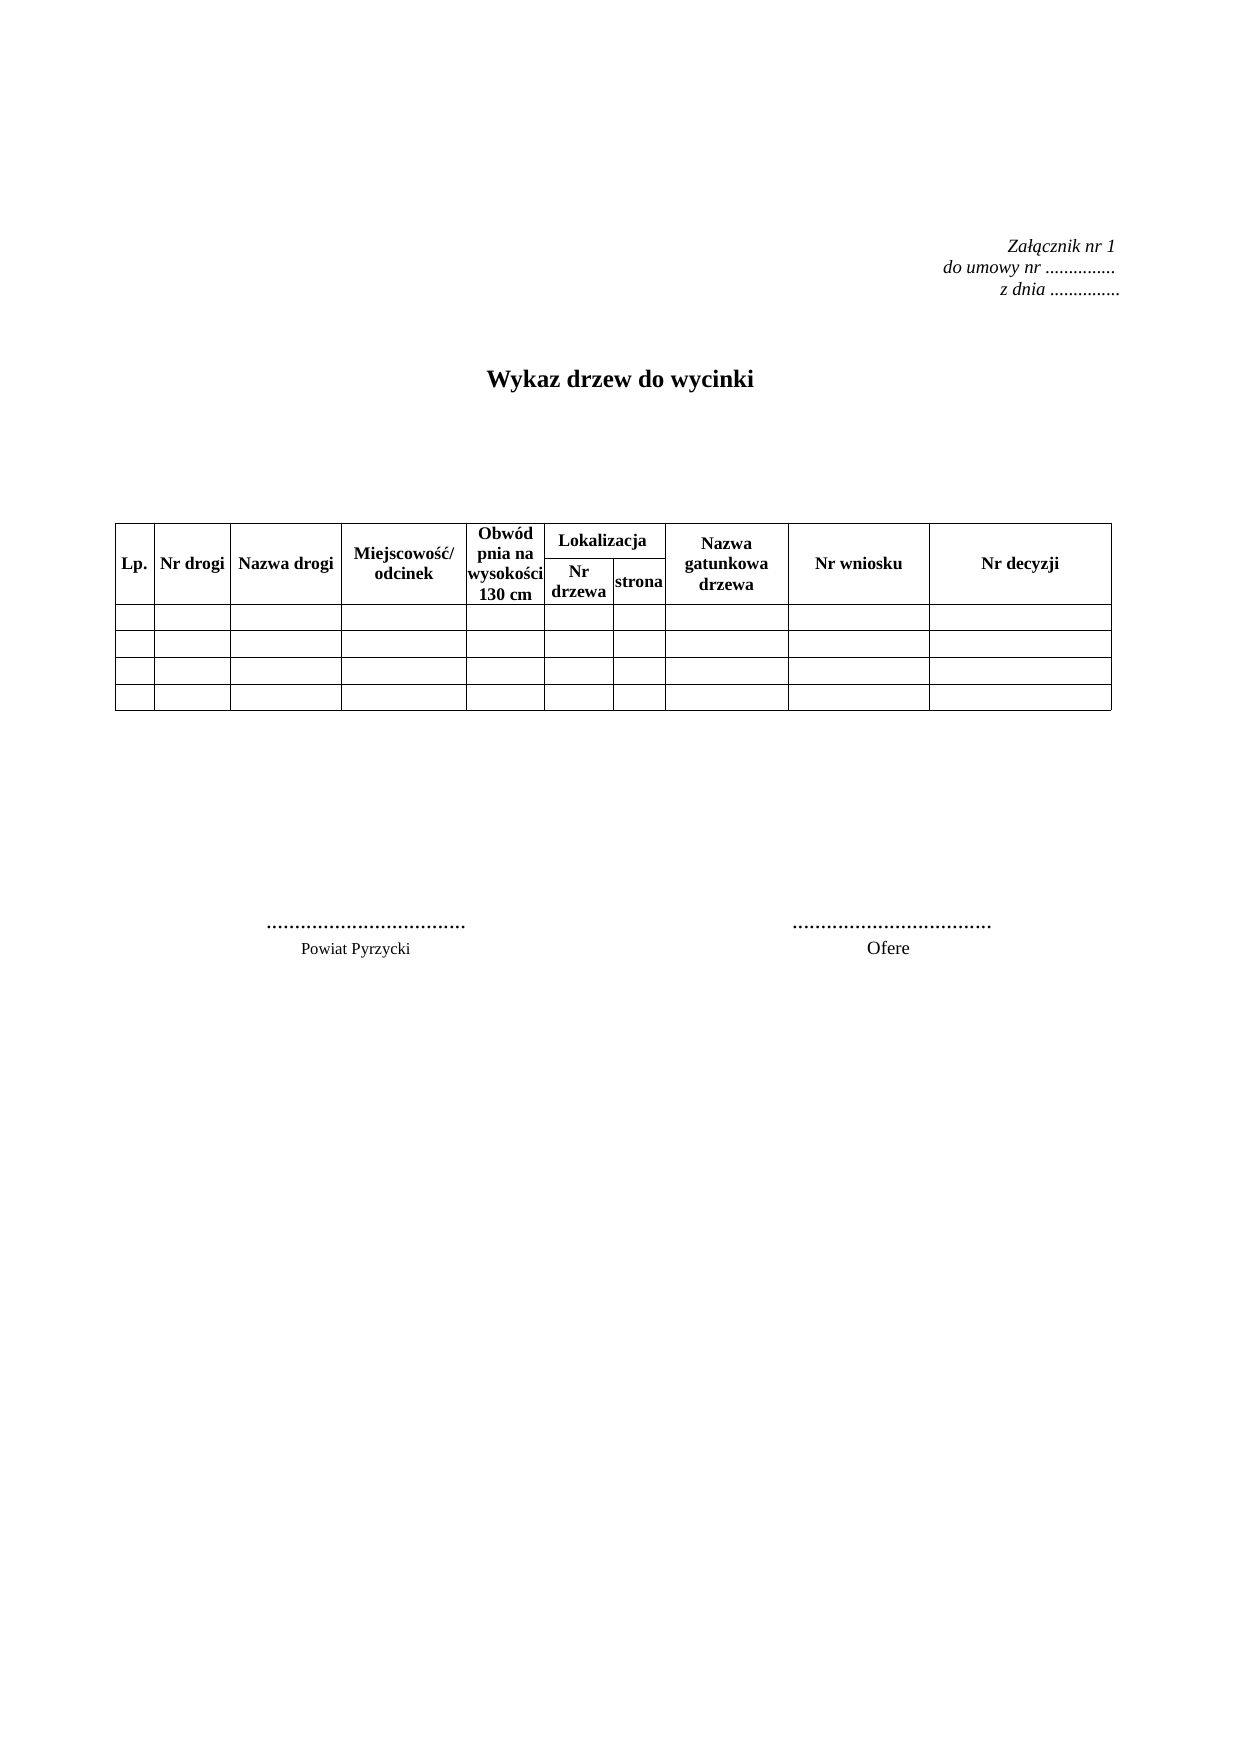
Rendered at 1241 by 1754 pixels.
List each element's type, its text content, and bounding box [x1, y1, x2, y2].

table_cell [342, 631, 466, 657]
table_cell [930, 658, 1111, 683]
table_cell [789, 605, 929, 630]
table_cell [342, 658, 466, 683]
table_header Miejscowość/ odcinek [342, 524, 466, 604]
text do umowy nr ............... [118, 256, 1122, 278]
table_cell [666, 685, 788, 710]
table_cell [467, 685, 544, 710]
table_cell Nr drzewa [545, 559, 613, 604]
table_cell [545, 658, 613, 683]
table_header Lp. [116, 524, 154, 604]
table_header Nazwa gatunkowa drzewa [666, 524, 788, 604]
text Załącznik nr 1 [118, 235, 1122, 256]
table_cell [666, 631, 788, 657]
table_cell [614, 658, 665, 683]
table_cell [467, 631, 544, 657]
table_header Nazwa drogi [231, 524, 341, 604]
table_cell [930, 631, 1111, 657]
table_cell [545, 631, 613, 657]
table_cell [467, 605, 544, 630]
table_header Nr wniosku [789, 524, 929, 604]
table_cell [231, 631, 341, 657]
text Wykaz drzew do wycinki [118, 364, 1122, 393]
table_cell [342, 685, 466, 710]
text z dnia ............... [118, 278, 1122, 299]
table_cell [342, 605, 466, 630]
table_cell [155, 658, 230, 683]
table_cell [930, 605, 1111, 630]
table_cell [467, 658, 544, 683]
table_cell [666, 658, 788, 683]
table_cell [930, 685, 1111, 710]
table_cell [231, 685, 341, 710]
table_cell [155, 631, 230, 657]
table_cell [789, 658, 929, 683]
table_cell [614, 605, 665, 630]
table_cell [614, 685, 665, 710]
table_cell [789, 631, 929, 657]
table_cell [666, 605, 788, 630]
table_header Nr decyzji [930, 524, 1111, 604]
text ................................... ................................... Powiat Pyrzycki Ofere [118, 907, 1122, 960]
table_cell [116, 605, 154, 630]
table_cell [231, 658, 341, 683]
table_cell [545, 685, 613, 710]
table_cell [614, 631, 665, 657]
table_cell [155, 605, 230, 630]
table_header Lokalizacja [545, 524, 665, 558]
table_cell [155, 685, 230, 710]
table_cell [545, 605, 613, 630]
table_header Nr drogi [155, 524, 230, 604]
table_cell strona [614, 559, 665, 604]
table_cell [789, 685, 929, 710]
table_cell [116, 685, 154, 710]
table_cell [116, 658, 154, 683]
table_cell [231, 605, 341, 630]
table_header Obwód pnia na wysokości 130 cm [467, 524, 544, 604]
table_cell [116, 631, 154, 657]
